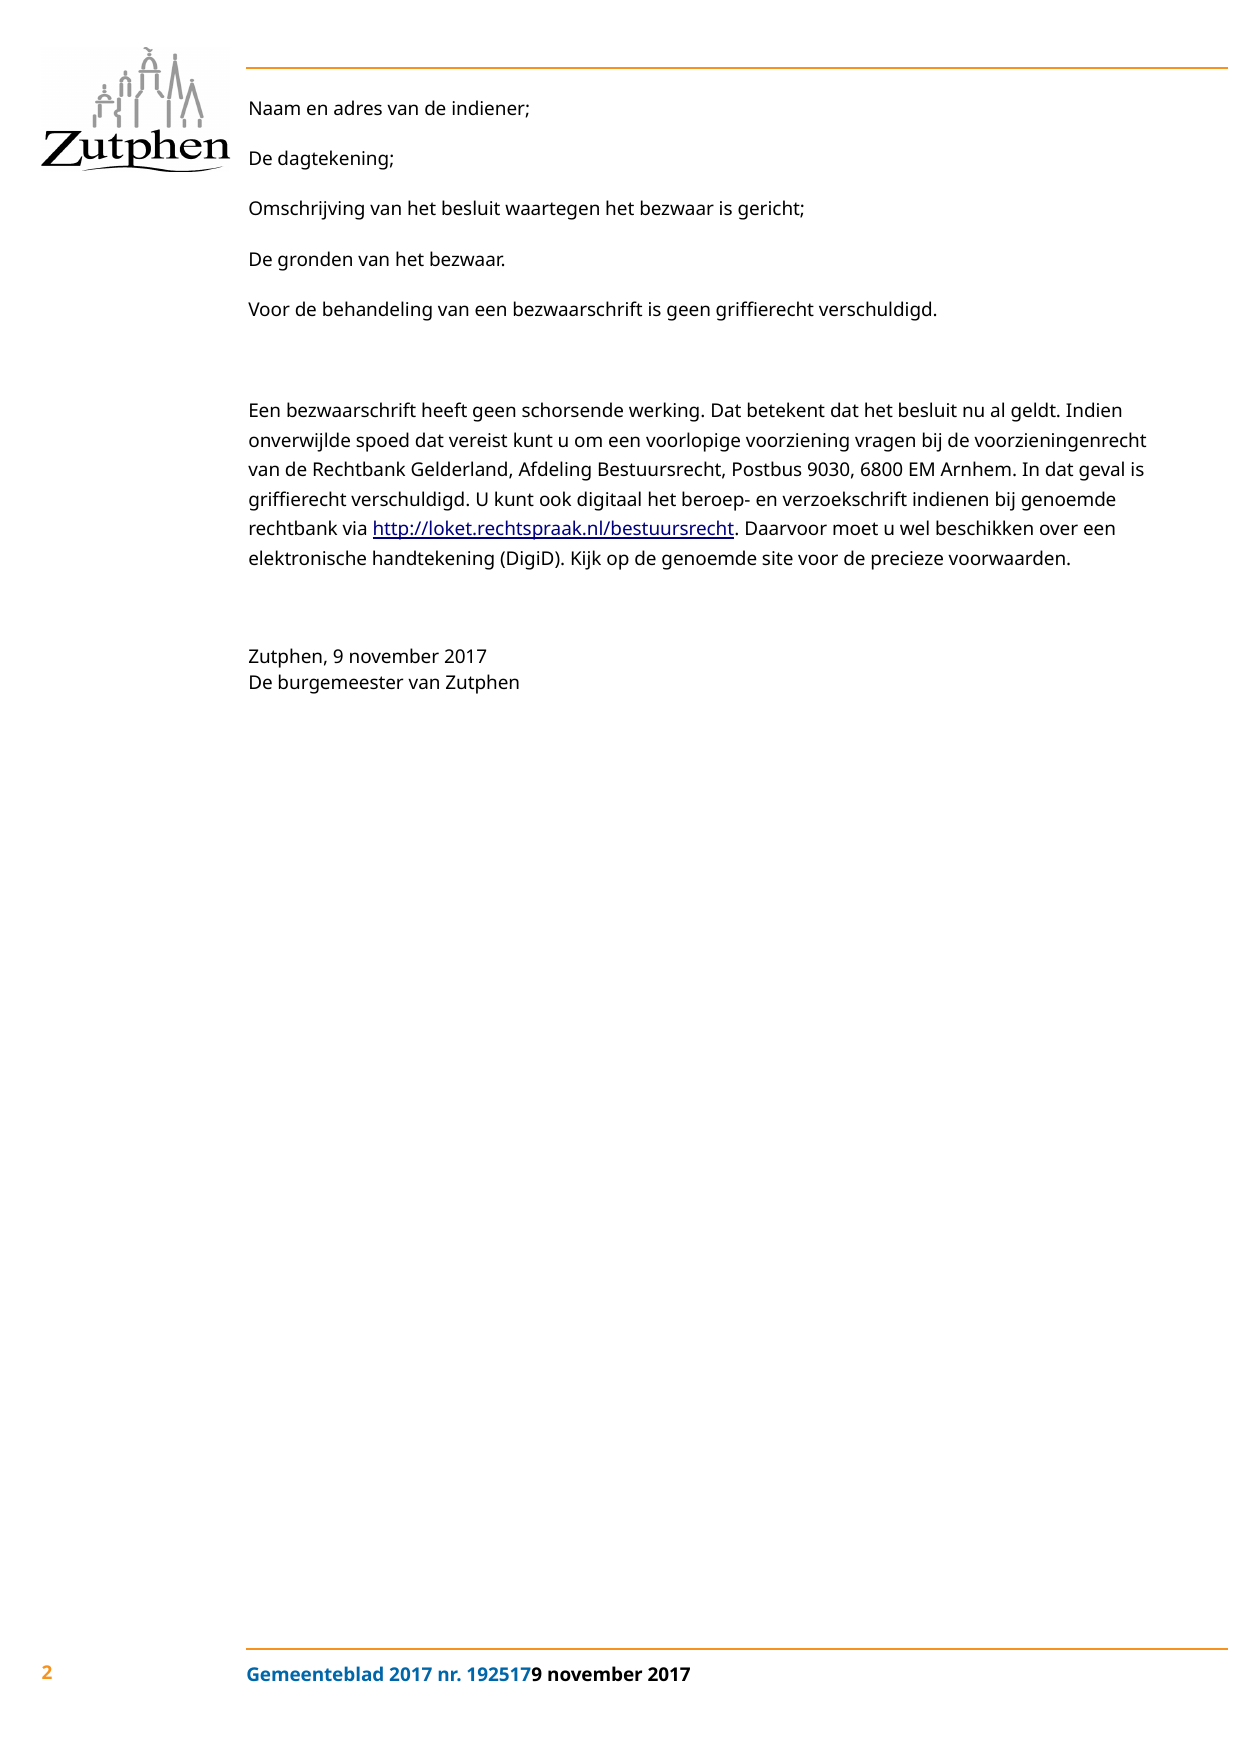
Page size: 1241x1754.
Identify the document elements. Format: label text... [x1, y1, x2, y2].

picture [41, 47, 231, 172]
text Omschrijving van het besluit waartegen het bezwaar is gericht; [248, 196, 1152, 221]
text De dagtekening; [248, 145, 1152, 171]
text Voor de behandeling van een bezwaarschrift is geen griffierecht verschuldigd. [248, 296, 1152, 322]
text De burgemeester van Zutphen [248, 669, 1152, 695]
text Naam en adres van de indiener; [248, 95, 1152, 121]
text De gronden van het bezwaar. [248, 246, 1152, 272]
text Zutphen, 9 november 2017 [248, 643, 1152, 669]
text Een bezwaarschrift heeft geen schorsende werking. Dat betekent dat het besluit nu al geldt. Indien onverwijlde spoed dat vereist kunt u om een voorlopige voorziening vragen bij de voorzieningenrecht van de Rechtbank Gelderland, Afdeling Bestuursrecht, Postbus 9030, 6800 EM Arnhem. In dat geval is griffierecht verschuldigd. U kunt ook digitaal het beroep- en verzoekschrift indienen bij genoemde rechtbank via http://loket.rechtspraak.nl/bestuursrecht. Daarvoor moet u wel beschikken over een elektronische handtekening (DigiD). Kijk op de genoemde site voor de precieze voorwaarden. [248, 397, 1152, 571]
